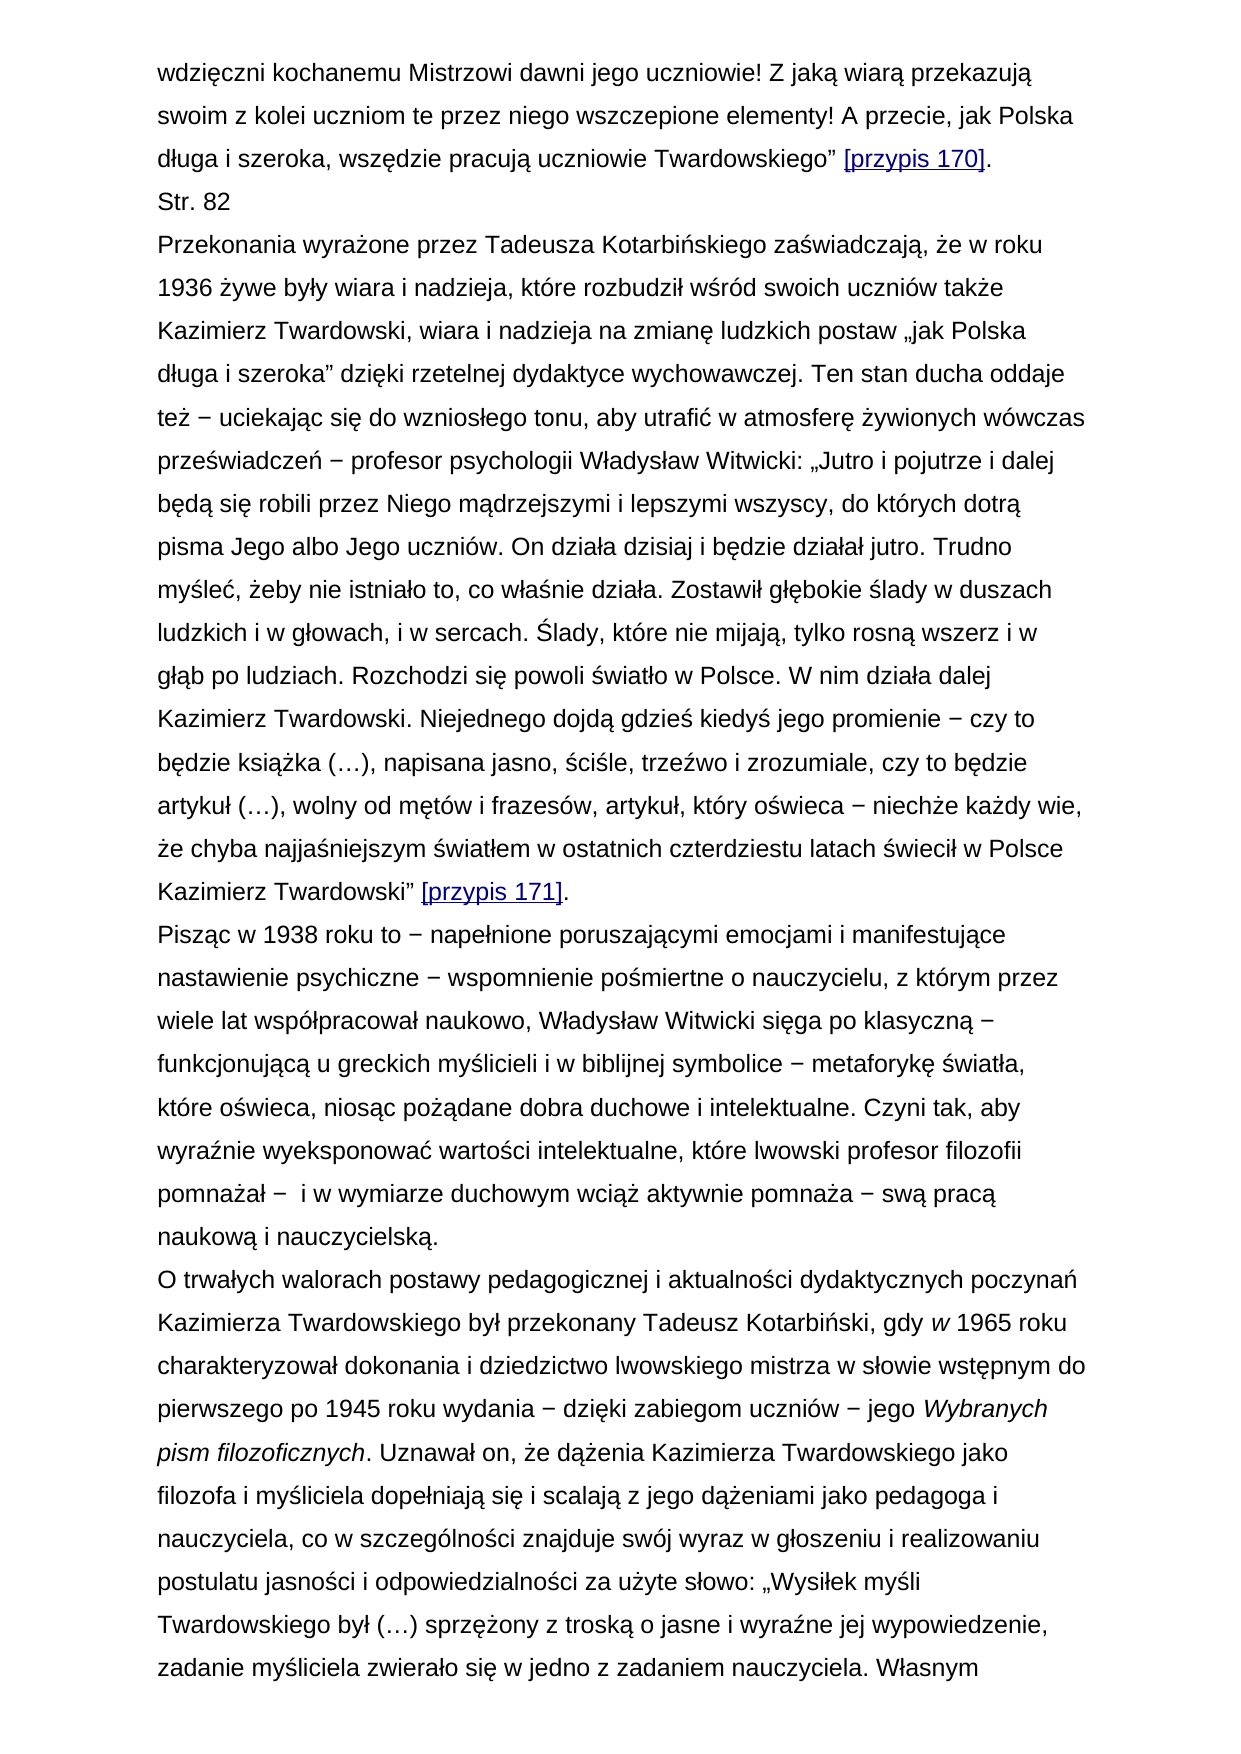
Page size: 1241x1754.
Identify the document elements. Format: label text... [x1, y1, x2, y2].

text Przekonania wyrażone przez Tadeusza Kotarbińskiego zaświadczają, że w roku 1936 żywe były wiara i nadzieja, które rozbudził wśród swoich uczniów także Kazimierz Twardowski, wiara i nadzieja na zmianę ludzkich postaw „jak Polska długa i szeroka” dzięki rzetelnej dydaktyce wychowawczej. Ten stan ducha oddaje [157, 230, 1088, 388]
text O trwałych walorach postawy pedagogicznej i aktualności dydaktycznych poczynań Kazimierza Twardowskiego był przekonany Tadeusz Kotarbiński, gdy w 1965 roku charakteryzował dokonania i dziedzictwo lwowskiego mistrza w słowie wstępnym do pierwszego po 1945 roku wydania − dzięki zabiegom uczniów − jego Wybranych pism filozoficznych. Uznawał on, że dążenia Kazimierza Twardowskiego jako filozofa i myśliciela dopełniają się i scalają z jego dążeniami jako pedagoga i nauczyciela, co w szczególności znajduje swój wyraz w głoszeniu i realizowaniu postulatu jasności i odpowiedzialności za użyte słowo: „Wysiłek myśli Twardowskiego był (…) sprzężony z troską o jasne i wyraźne jej wypowiedzenie, zadanie myśliciela zwierało się w jedno z zadaniem nauczyciela. Własnym [157, 1265, 1088, 1682]
text wdzięczni kochanemu Mistrzowi dawni jego uczniowie! Z jaką wiarą przekazują swoim z kolei uczniom te przez niego wszczepione elementy! A przecie, jak Polska długa i szeroka, wszędzie pracują uczniowie Twardowskiego” [przypis 170]. [157, 57, 1088, 172]
text Pisząc w 1938 roku to − napełnione poruszającymi emocjami i manifestujące nastawienie psychiczne − wspomnienie pośmiertne o nauczycielu, z którym przez wiele lat współpracował naukowo, Władysław Witwicki sięga po klasyczną − funkcjonującą u greckich myślicieli i w biblijnej symbolice − metaforykę światła, które oświeca, niosąc pożądane dobra duchowe i intelektualne. Czyni tak, aby wyraźnie wyeksponować wartości intelektualne, które lwowski profesor filozofii pomnażał − i w wymiarze duchowym wciąż aktywnie pomnaża − swą pracą naukową i nauczycielską. [157, 920, 1088, 1251]
text też − uciekając się do wzniosłego tonu, aby utrafić w atmosferę żywionych wówczas przeświadczeń − profesor psychologii Władysław Witwicki: „Jutro i pojutrze i dalej będą się robili przez Niego mądrzejszymi i lepszymi wszyscy, do których dotrą pisma Jego albo Jego uczniów. On działa dzisiaj i będzie działał jutro. Trudno myśleć, żeby nie istniało to, co właśnie działa. Zostawił głębokie ślady w duszach ludzkich i w głowach, i w sercach. Ślady, które nie mijają, tylko rosną wszerz i w głąb po ludziach. Rozchodzi się powoli światło w Polsce. W nim działa dalej Kazimierz Twardowski. Niejednego dojdą gdzieś kiedyś jego promienie − czy to będzie książka (…), napisana jasno, ściśle, trzeźwo i zrozumiale, czy to będzie artykuł (…), wolny od mętów i frazesów, artykuł, który oświeca − niechże każdy wie, że chyba najjaśniejszym światłem w ostatnich czterdziestu latach świecił w Polsce Kazimierz Twardowski” [przypis 171]. [157, 402, 1088, 906]
text Str. 82 [157, 187, 1088, 216]
